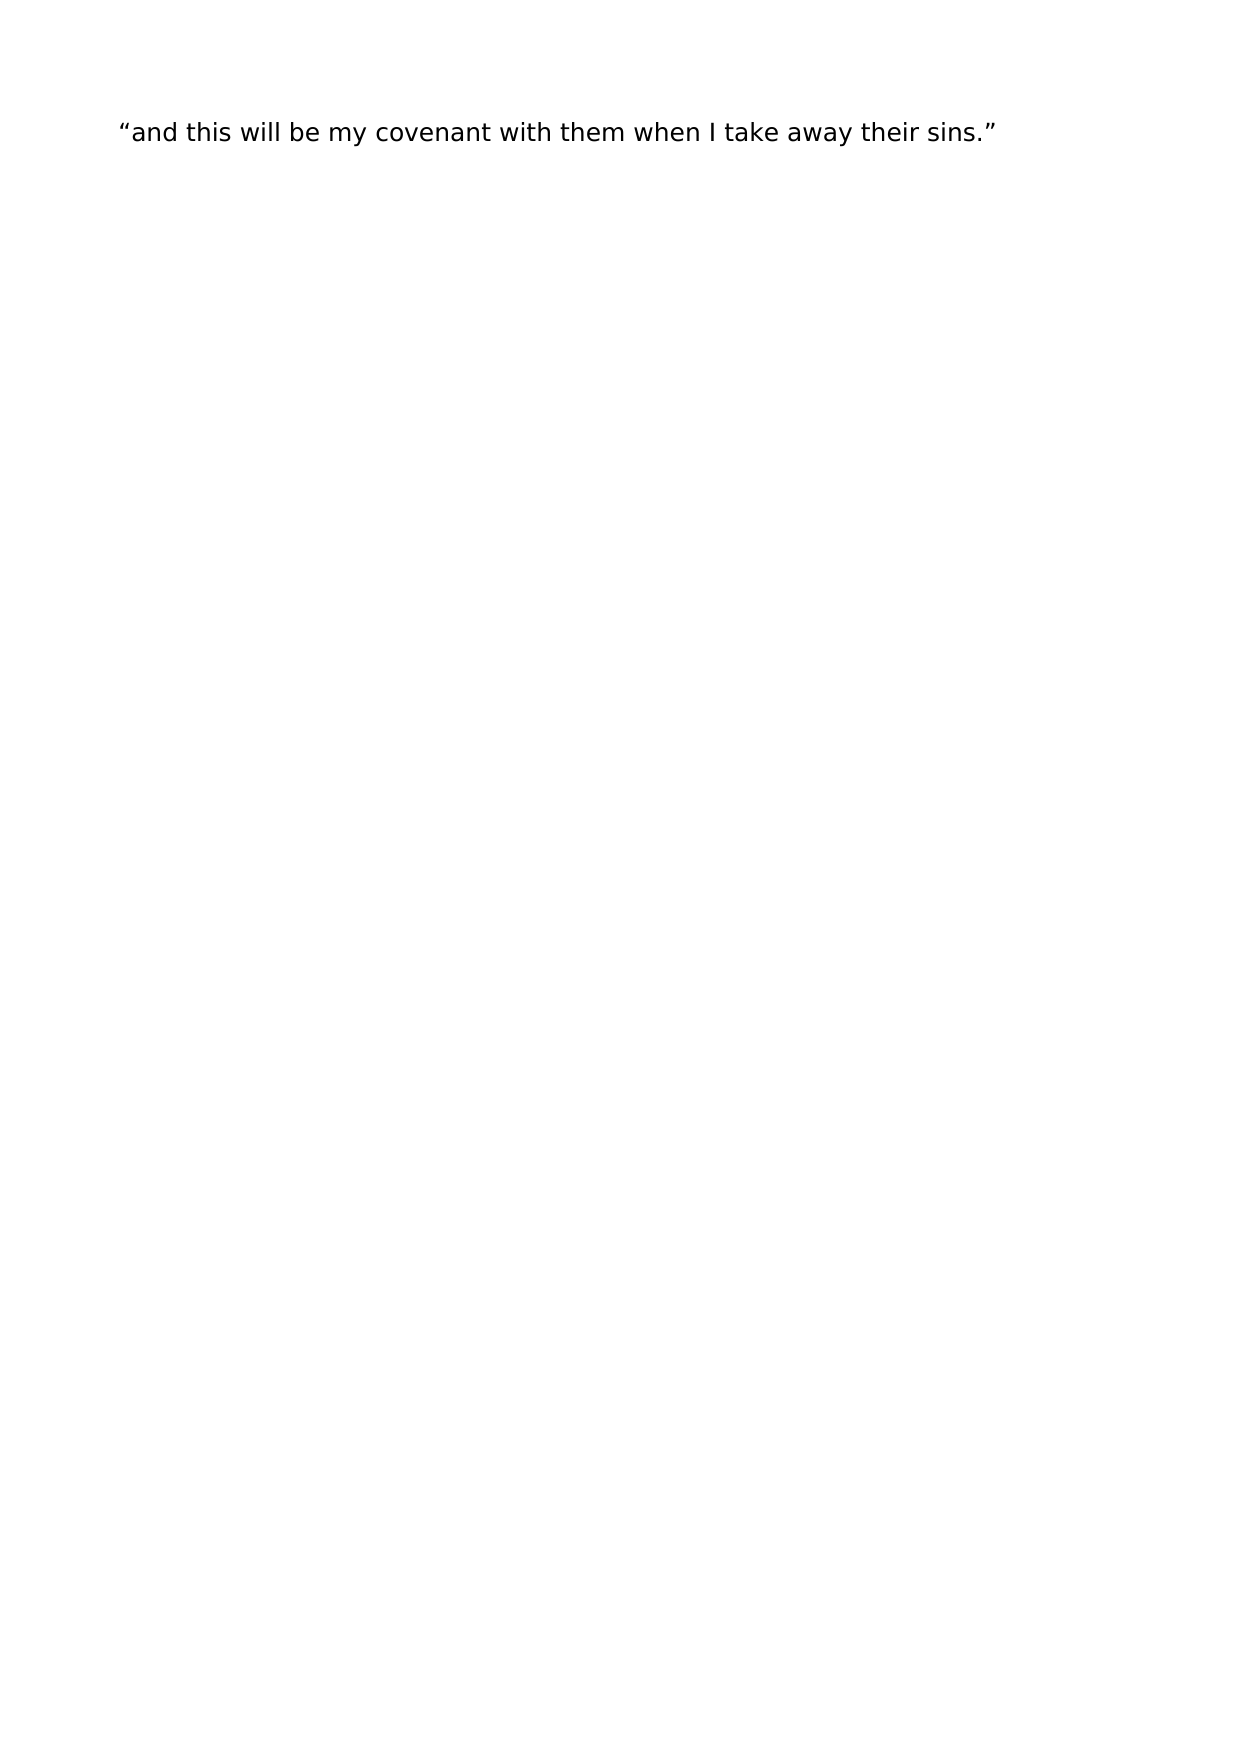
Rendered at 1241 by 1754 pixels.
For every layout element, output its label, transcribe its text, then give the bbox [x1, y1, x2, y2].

text “and this will be my covenant with them when I take away their sins.” [118, 118, 1122, 147]
